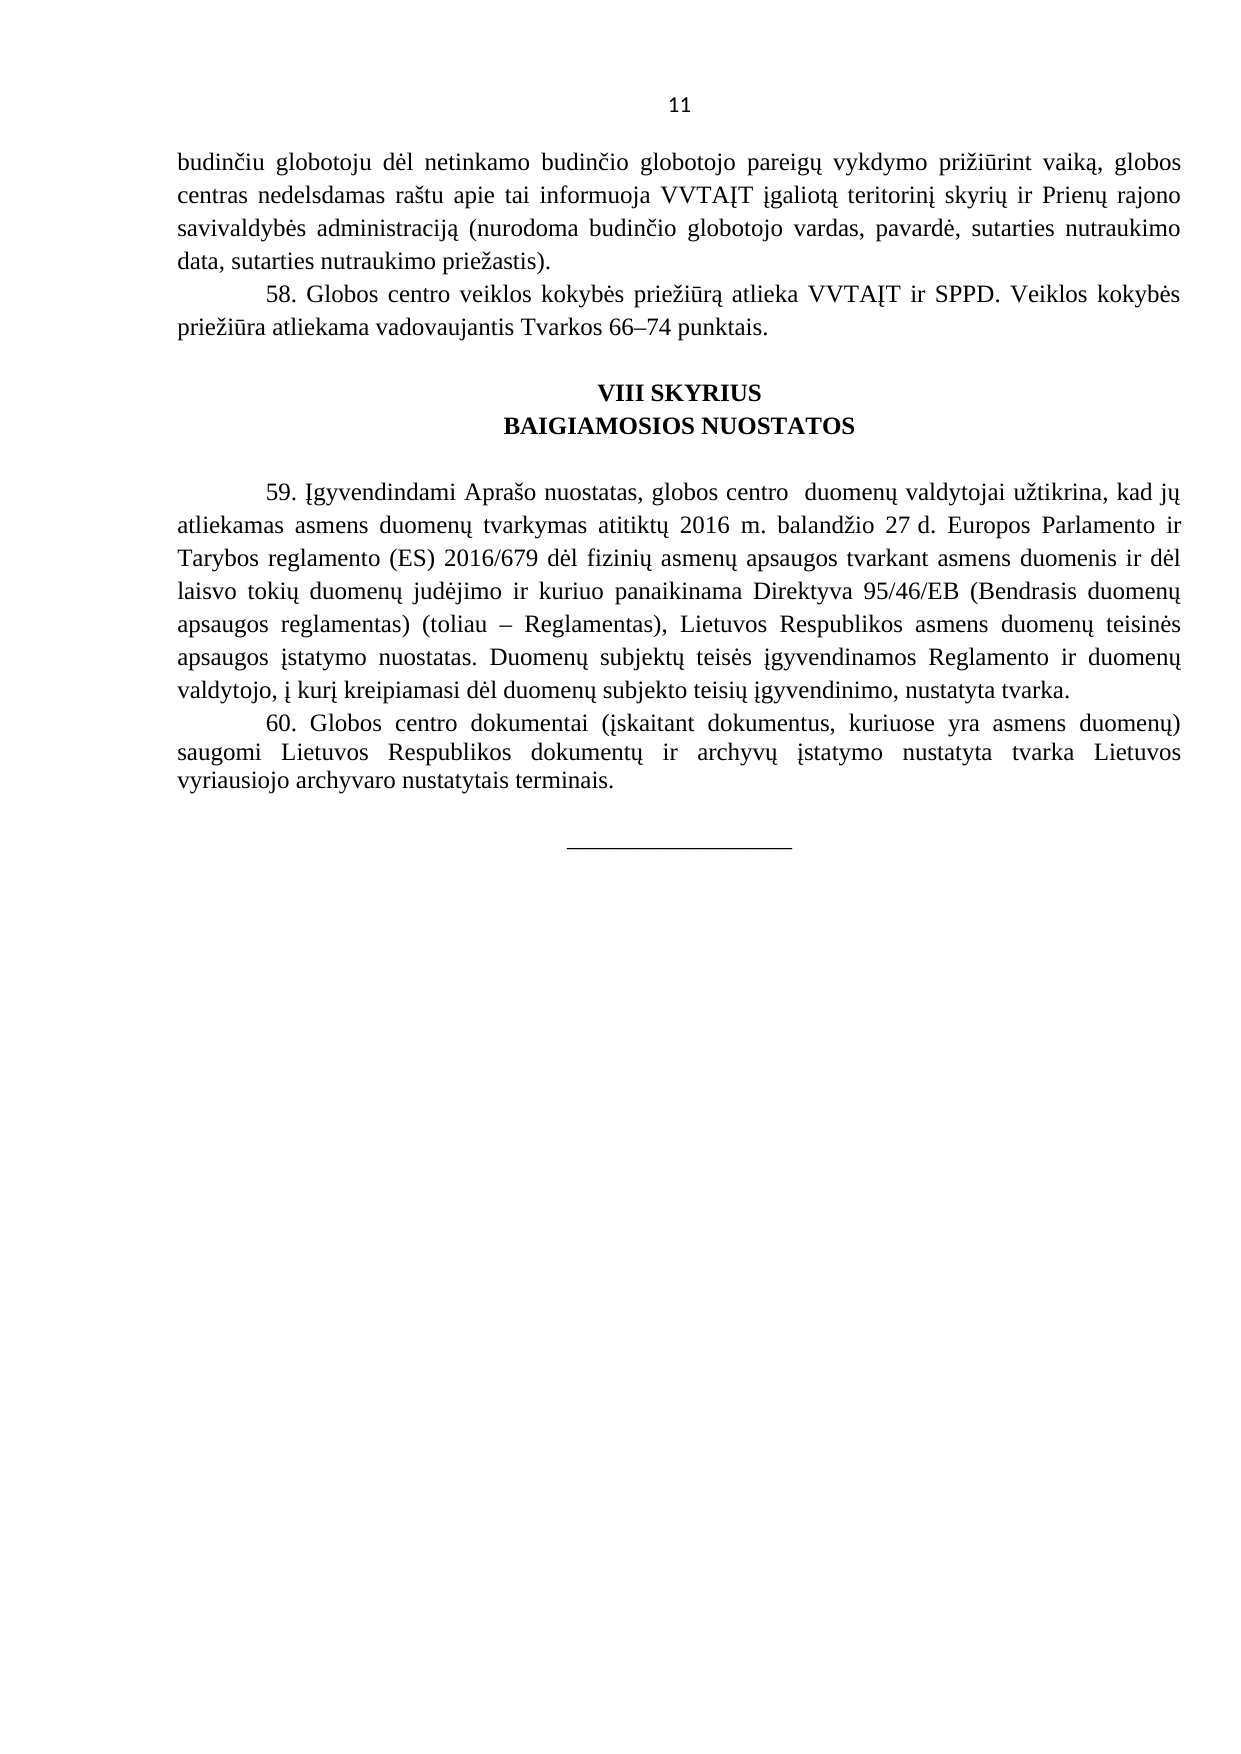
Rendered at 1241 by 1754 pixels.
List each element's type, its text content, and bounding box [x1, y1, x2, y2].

text 60. Globos centro dokumentai (įskaitant dokumentus, kuriuose yra asmens duomenų) saugomi Lietuvos Respublikos dokumentų ir archyvų įstatymo nustatyta tvarka Lietuvos vyriausiojo archyvaro nustatytais terminais. [177, 708, 1182, 794]
text 59. Įgyvendindami Aprašo nuostatas, globos centro duomenų valdytojai užtikrina, kad jų atliekamas asmens duomenų tvarkymas atitiktų 2016 m. balandžio 27 d. Europos Parlamento ir Tarybos reglamento (ES) 2016/679 dėl fizinių asmenų apsaugos tvarkant asmens duomenis ir dėl laisvo tokių duomenų judėjimo ir kuriuo panaikinama Direktyva 95/46/EB (Bendrasis duomenų apsaugos reglamentas) (toliau ‒ Reglamentas), Lietuvos Respublikos asmens duomenų teisinės apsaugos įstatymo nuostatas. Duomenų subjektų teisės įgyvendinamos Reglamento ir duomenų valdytojo, į kurį kreipiamasi dėl duomenų subjekto teisių įgyvendinimo, nustatyta tvarka. [177, 477, 1182, 704]
text BAIGIAMOSIOS NUOSTATOS [177, 411, 1182, 440]
text VIII SKYRIUS [177, 378, 1182, 407]
text budinčiu globotoju dėl netinkamo budinčio globotojo pareigų vykdymo prižiūrint vaiką, globos centras nedelsdamas raštu apie tai informuoja VVTAĮT įgaliotą teritorinį skyrių ir Prienų rajono savivaldybės administraciją (nurodoma budinčio globotojo vardas, pavardė, sutarties nutraukimo data, sutarties nutraukimo priežastis). [177, 147, 1182, 274]
text 58. Globos centro veiklos kokybės priežiūrą atlieka VVTAĮT ir SPPD. Veiklos kokybės priežiūra atliekama vadovaujantis Tvarkos 66–74 punktais. [177, 279, 1182, 341]
text __________________ [177, 823, 1182, 852]
